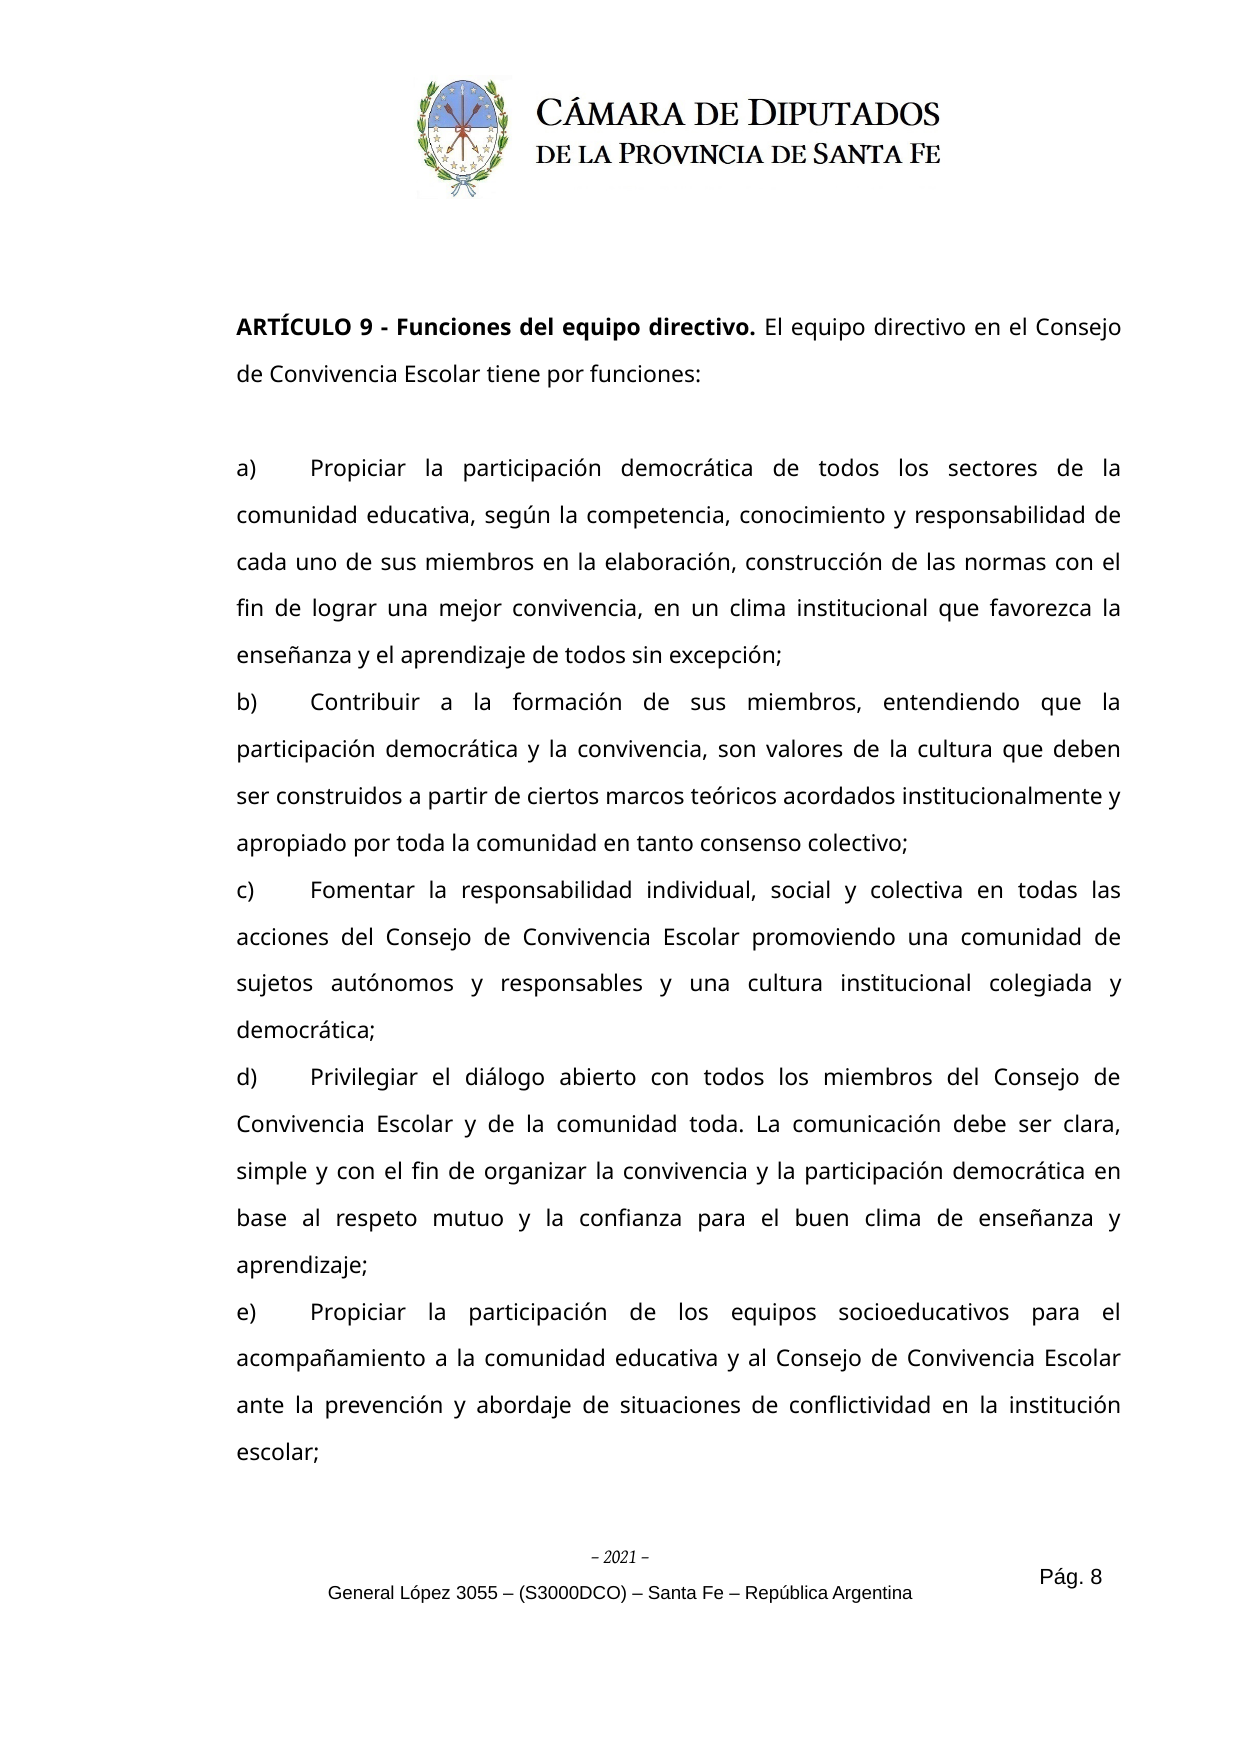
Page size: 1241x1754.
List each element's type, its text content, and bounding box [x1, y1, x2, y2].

text b) Contribuir a la formación de sus miembros, entendiendo que la participación democrática y la convivencia, son valores de la cultura que deben ser construidos a partir de ciertos marcos teóricos acordados institucionalmente y apropiado por toda la comunidad en tanto consenso colectivo; [236, 686, 1122, 858]
text c) Fomentar la responsabilidad individual, social y colectiva en todas las acciones del Consejo de Convivencia Escolar promoviendo una comunidad de sujetos autónomos y responsables y una cultura institucional colegiada y democrática; [236, 874, 1122, 1046]
picture [413, 75, 945, 199]
text e) Propiciar la participación de los equipos socioeducativos para el acompañamiento a la comunidad educativa y al Consejo de Convivencia Escolar ante la prevención y abordaje de situaciones de conflictividad en la institución escolar; [236, 1296, 1122, 1467]
text a) Propiciar la participación democrática de todos los sectores de la comunidad educativa, según la competencia, conocimiento y responsabilidad de cada uno de sus miembros en la elaboración, construcción de las normas con el fin de lograr una mejor convivencia, en un clima institucional que favorezca la enseñanza y el aprendizaje de todos sin excepción; [236, 452, 1122, 671]
text ARTÍCULO 9 - Funciones del equipo directivo. El equipo directivo en el Consejo de Convivencia Escolar tiene por funciones: [236, 311, 1122, 389]
text d) Privilegiar el diálogo abierto con todos los miembros del Consejo de Convivencia Escolar y de la comunidad toda. La comunicación debe ser clara, simple y con el fin de organizar la convivencia y la participación democrática en base al respeto mutuo y la confianza para el buen clima de enseñanza y aprendizaje; [236, 1061, 1122, 1280]
